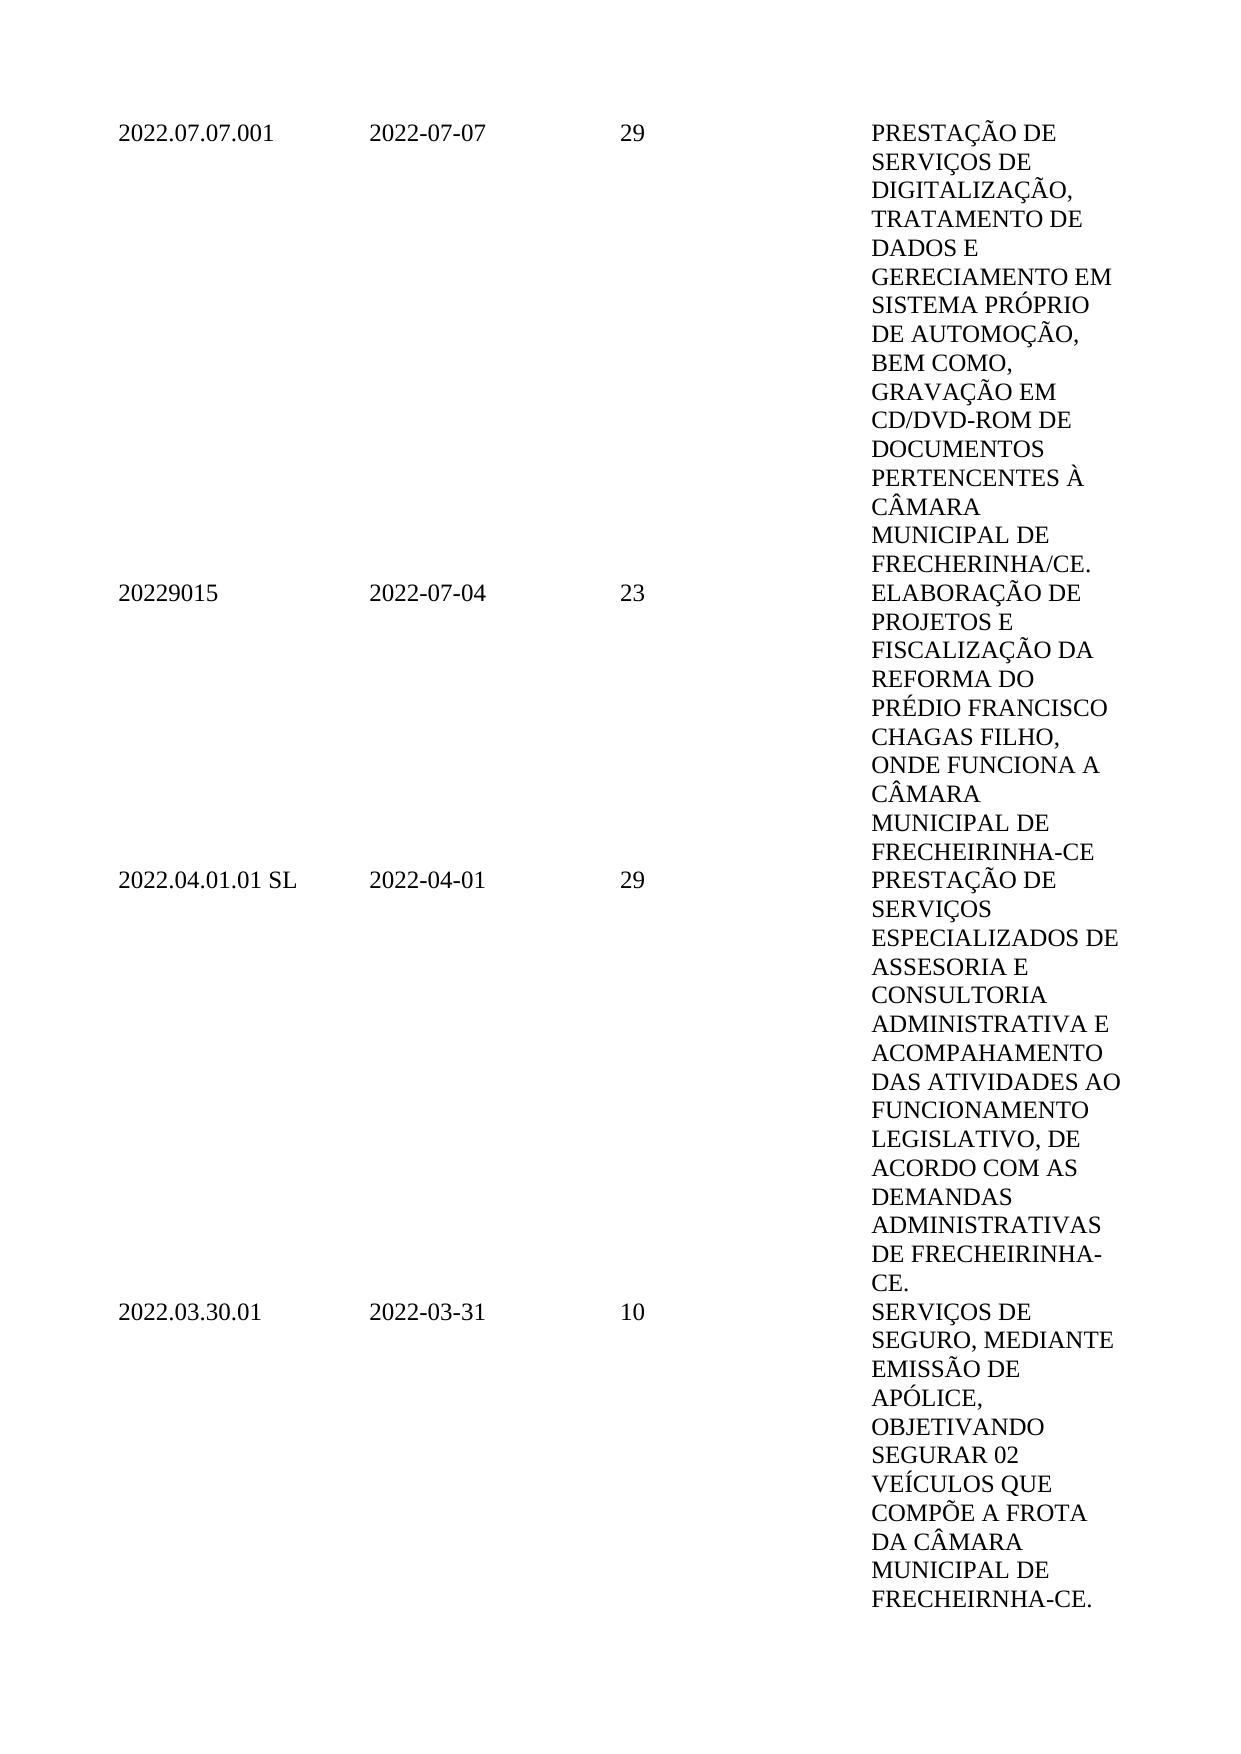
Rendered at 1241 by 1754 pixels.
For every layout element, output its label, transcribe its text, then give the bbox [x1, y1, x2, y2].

table_cell 2022.03.30.01 [118, 1297, 369, 1613]
table_cell 2022-03-31 [369, 1297, 620, 1613]
table_cell ELABORAÇÃO DE PROJETOS E FISCALIZAÇÃO DA REFORMA DO PRÉDIO FRANCISCO CHAGAS FILHO, ONDE FUNCIONA A CÂMARA MUNICIPAL DE FRECHEIRINHA-CE [871, 578, 1122, 866]
table_cell 29 [620, 866, 871, 1297]
table_cell 10 [620, 1297, 871, 1613]
table_cell 2022-07-04 [369, 578, 620, 866]
table_cell 2022.07.07.001 [118, 118, 369, 578]
table_cell SERVIÇOS DE SEGURO, MEDIANTE EMISSÃO DE APÓLICE, OBJETIVANDO SEGURAR 02 VEÍCULOS QUE COMPÕE A FROTA DA CÂMARA MUNICIPAL DE FRECHEIRNHA-CE. [871, 1297, 1122, 1613]
table_cell 2022-04-01 [369, 866, 620, 1297]
table_cell 23 [620, 578, 871, 866]
table_cell 2022-07-07 [369, 118, 620, 578]
table_cell 29 [620, 118, 871, 578]
table_cell PRESTAÇÃO DE SERVIÇOS DE DIGITALIZAÇÃO, TRATAMENTO DE DADOS E GERECIAMENTO EM SISTEMA PRÓPRIO DE AUTOMOÇÃO, BEM COMO, GRAVAÇÃO EM CD/DVD-ROM DE DOCUMENTOS PERTENCENTES À CÂMARA MUNICIPAL DE FRECHERINHA/CE. [871, 118, 1122, 578]
table_cell 2022.04.01.01 SL [118, 866, 369, 1297]
table_cell 20229015 [118, 578, 369, 866]
table_cell PRESTAÇÃO DE SERVIÇOS ESPECIALIZADOS DE ASSESORIA E CONSULTORIA ADMINISTRATIVA E ACOMPAHAMENTO DAS ATIVIDADES AO FUNCIONAMENTO LEGISLATIVO, DE ACORDO COM AS DEMANDAS ADMINISTRATIVAS DE FRECHEIRINHA-CE. [871, 866, 1122, 1297]
